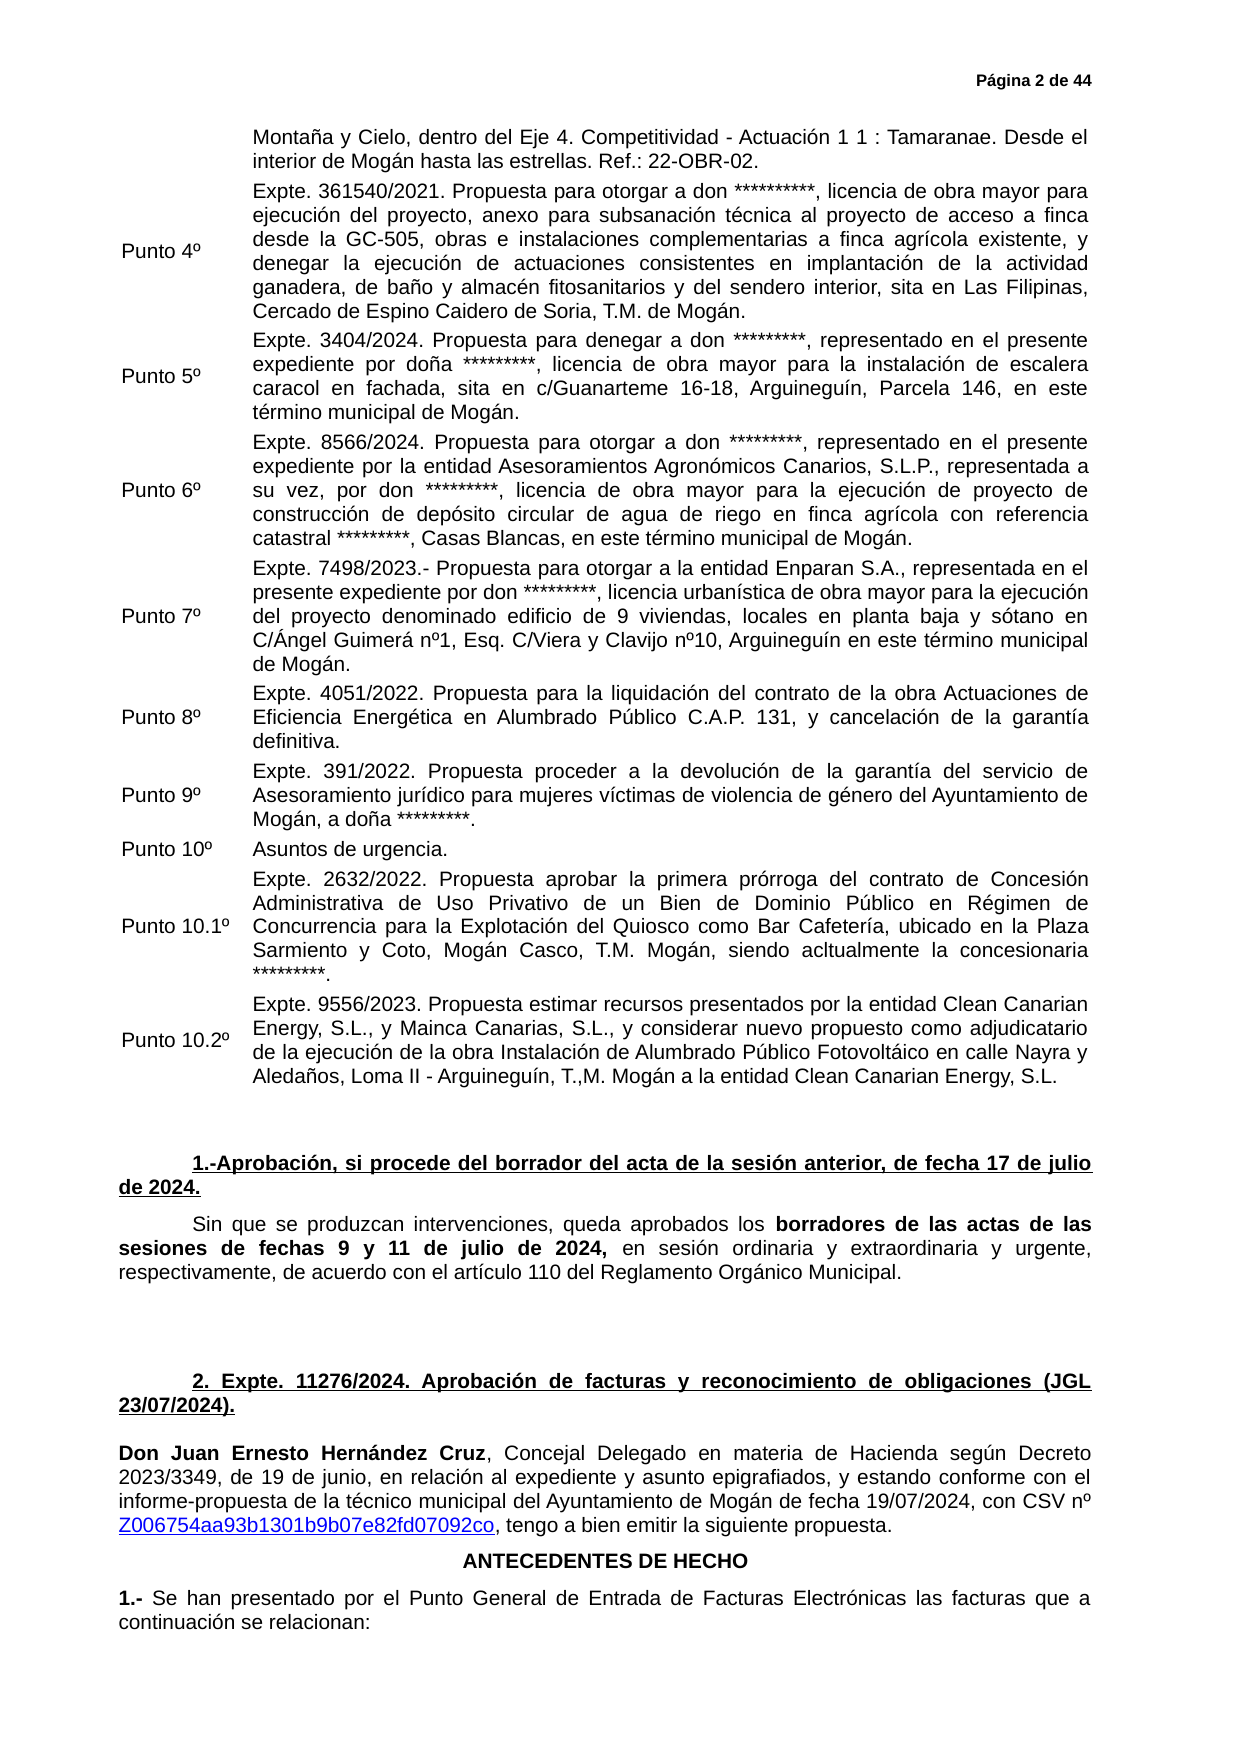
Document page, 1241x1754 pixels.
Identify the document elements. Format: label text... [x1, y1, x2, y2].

table_cell [118, 122, 249, 176]
table_cell Punto 10.2º [118, 989, 249, 1091]
table_cell Expte. 361540/2021. Propuesta para otorgar a don **********, licencia de obra mayor para ejecución del proyecto, anexo para subsanación técnica al proyecto de acceso a finca desde la GC-505, obras e instalaciones complementarias a finca agrícola existente, y denegar la ejecución de actuaciones consistentes en implantación de la actividad ganadera, de baño y almacén fitosanitarios y del sendero interior, sita en Las Filipinas, Cercado de Espino Caidero de Soria, T.M. de Mogán. [250, 176, 1092, 325]
table_cell Expte. 2632/2022. Propuesta aprobar la primera prórroga del contrato de Concesión Administrativa de Uso Privativo de un Bien de Dominio Público en Régimen de Concurrencia para la Explotación del Quiosco como Bar Cafetería, ubicado en la Plaza Sarmiento y Coto, Mogán Casco, T.M. Mogán, siendo acltualmente la concesionaria *********. [250, 864, 1092, 989]
text 1.- Se han presentado por el Punto General de Entrada de Facturas Electrónicas las facturas que a continuación se relacionan: [118, 1586, 1092, 1633]
text Sin que se produzcan intervenciones, queda aprobados los borradores de las actas de las sesiones de fechas 9 y 11 de julio de 2024, en sesión ordinaria y extraordinaria y urgente, respectivamente, de acuerdo con el artículo 110 del Reglamento Orgánico Municipal. [118, 1212, 1092, 1283]
table_cell Punto 7º [118, 553, 249, 678]
table_cell Punto 8º [118, 678, 249, 756]
table_cell Punto 6º [118, 427, 249, 553]
table_cell Expte. 7498/2023.- Propuesta para otorgar a la entidad Enparan S.A., representada en el presente expediente por don *********, licencia urbanística de obra mayor para la ejecución del proyecto denominado edificio de 9 viviendas, locales en planta baja y sótano en C/Ángel Guimerá nº1, Esq. C/Viera y Clavijo nº10, Arguineguín en este término municipal de Mogán. [250, 553, 1092, 678]
table_cell Montaña y Cielo, dentro del Eje 4. Competitividad - Actuación 1 1 : Tamaranae. Desde el interior de Mogán hasta las estrellas. Ref.: 22-OBR-02. [250, 122, 1092, 176]
text 2. Expte. 11276/2024. Aprobación de facturas y reconocimiento de obligaciones (JGL 23/07/2024). [118, 1369, 1092, 1417]
text 1.-Aprobación, si procede del borrador del acta de la sesión anterior, de fecha 17 de julio de 2024. [118, 1127, 1092, 1199]
table_cell Punto 4º [118, 176, 249, 325]
table_cell Expte. 391/2022. Propuesta proceder a la devolución de la garantía del servicio de Asesoramiento jurídico para mujeres víctimas de violencia de género del Ayuntamiento de Mogán, a doña *********. [250, 756, 1092, 834]
table_cell Punto 9º [118, 756, 249, 834]
text ANTECEDENTES DE HECHO [118, 1549, 1092, 1573]
table_cell Expte. 9556/2023. Propuesta estimar recursos presentados por la entidad Clean Canarian Energy, S.L., y Mainca Canarias, S.L., y considerar nuevo propuesto como adjudicatario de la ejecución de la obra Instalación de Alumbrado Público Fotovoltáico en calle Nayra y Aledaños, Loma II - Arguineguín, T.,M. Mogán a la entidad Clean Canarian Energy, S.L. [250, 989, 1092, 1091]
text Don Juan Ernesto Hernández Cruz, Concejal Delegado en materia de Hacienda según Decreto 2023/3349, de 19 de junio, en relación al expediente y asunto epigrafiados, y estando conforme con el informe-propuesta de la técnico municipal del Ayuntamiento de Mogán de fecha 19/07/2024, con CSV nº Z006754aa93b1301b9b07e82fd07092co, tengo a bien emitir la siguiente propuesta. [118, 1441, 1092, 1537]
table_cell Expte. 4051/2022. Propuesta para la liquidación del contrato de la obra Actuaciones de Eficiencia Energética en Alumbrado Público C.A.P. 131, y cancelación de la garantía definitiva. [250, 678, 1092, 756]
table_cell Asuntos de urgencia. [250, 834, 1092, 863]
table_cell Expte. 3404/2024. Propuesta para denegar a don *********, representado en el presente expediente por doña *********, licencia de obra mayor para la instalación de escalera caracol en fachada, sita en c/Guanarteme 16-18, Arguineguín, Parcela 146, en este término municipal de Mogán. [250, 325, 1092, 427]
table_cell Punto 5º [118, 325, 249, 427]
table_cell Punto 10º [118, 834, 249, 863]
table_cell Expte. 8566/2024. Propuesta para otorgar a don *********, representado en el presente expediente por la entidad Asesoramientos Agronómicos Canarios, S.L.P., representada a su vez, por don *********, licencia de obra mayor para la ejecución de proyecto de construcción de depósito circular de agua de riego en finca agrícola con referencia catastral *********, Casas Blancas, en este término municipal de Mogán. [250, 427, 1092, 553]
table_cell Punto 10.1º [118, 864, 249, 989]
